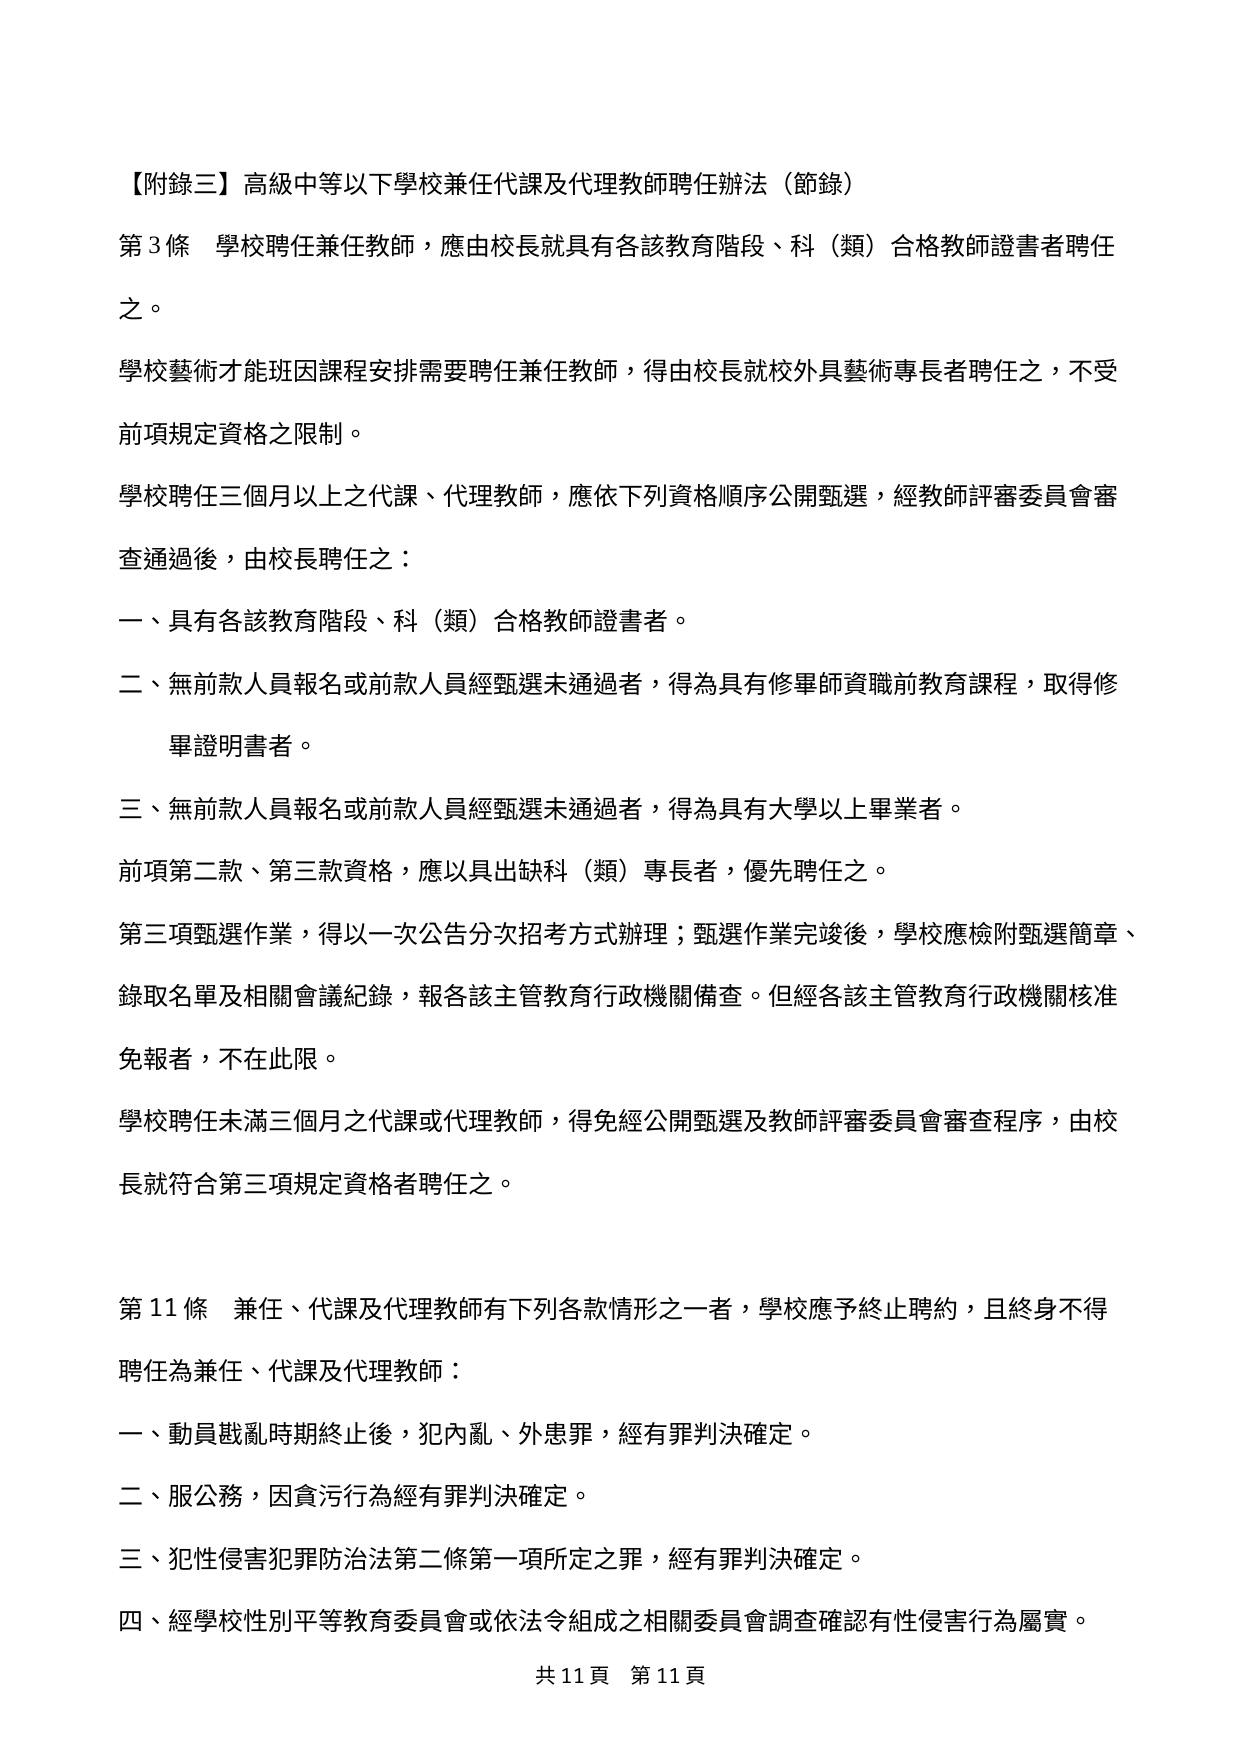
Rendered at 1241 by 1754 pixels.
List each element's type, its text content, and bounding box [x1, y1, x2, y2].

text 學校聘任未滿三個月之代課或代理教師，得免經公開甄選及教師評審委員會審查程序，由校長就符合第三項規定資格者聘任之。 [118, 1078, 1122, 1203]
text 二、無前款人員報名或前款人員經甄選未通過者，得為具有修畢師資職前教育課程，取得修畢證明書者。 [118, 641, 1122, 766]
text 一、動員戡亂時期終止後，犯內亂、外患罪，經有罪判決確定。 [118, 1391, 1122, 1453]
text 學校聘任三個月以上之代課、代理教師，應依下列資格順序公開甄選，經教師評審委員會審查通過後，由校長聘任之： [118, 453, 1122, 578]
text 二、服公務，因貪污行為經有罪判決確定。 [118, 1453, 1122, 1516]
text 第3條 學校聘任兼任教師，應由校長就具有各該教育階段、科（類）合格教師證書者聘任之。 [118, 203, 1122, 328]
text 一、具有各該教育階段、科（類）合格教師證書者。 [118, 578, 1122, 641]
text 四、經學校性別平等教育委員會或依法令組成之相關委員會調查確認有性侵害行為屬實。 [118, 1578, 1122, 1641]
text 學校藝術才能班因課程安排需要聘任兼任教師，得由校長就校外具藝術專長者聘任之，不受前項規定資格之限制。 [118, 328, 1122, 453]
text 第三項甄選作業，得以一次公告分次招考方式辦理；甄選作業完竣後，學校應檢附甄選簡章、錄取名單及相關會議紀錄，報各該主管教育行政機關備查。但經各該主管教育行政機關核准免報者，不在此限。 [118, 891, 1122, 1078]
text 第11條 兼任、代課及代理教師有下列各款情形之一者，學校應予終止聘約，且終身不得聘任為兼任、代課及代理教師： [118, 1266, 1122, 1391]
text 前項第二款、第三款資格，應以具出缺科（類）專長者，優先聘任之。 [118, 828, 1122, 891]
text 三、無前款人員報名或前款人員經甄選未通過者，得為具有大學以上畢業者。 [118, 766, 1122, 828]
text 三、犯性侵害犯罪防治法第二條第一項所定之罪，經有罪判決確定。 [118, 1516, 1122, 1578]
text 【附錄三】高級中等以下學校兼任代課及代理教師聘任辦法（節錄） [118, 141, 1122, 203]
